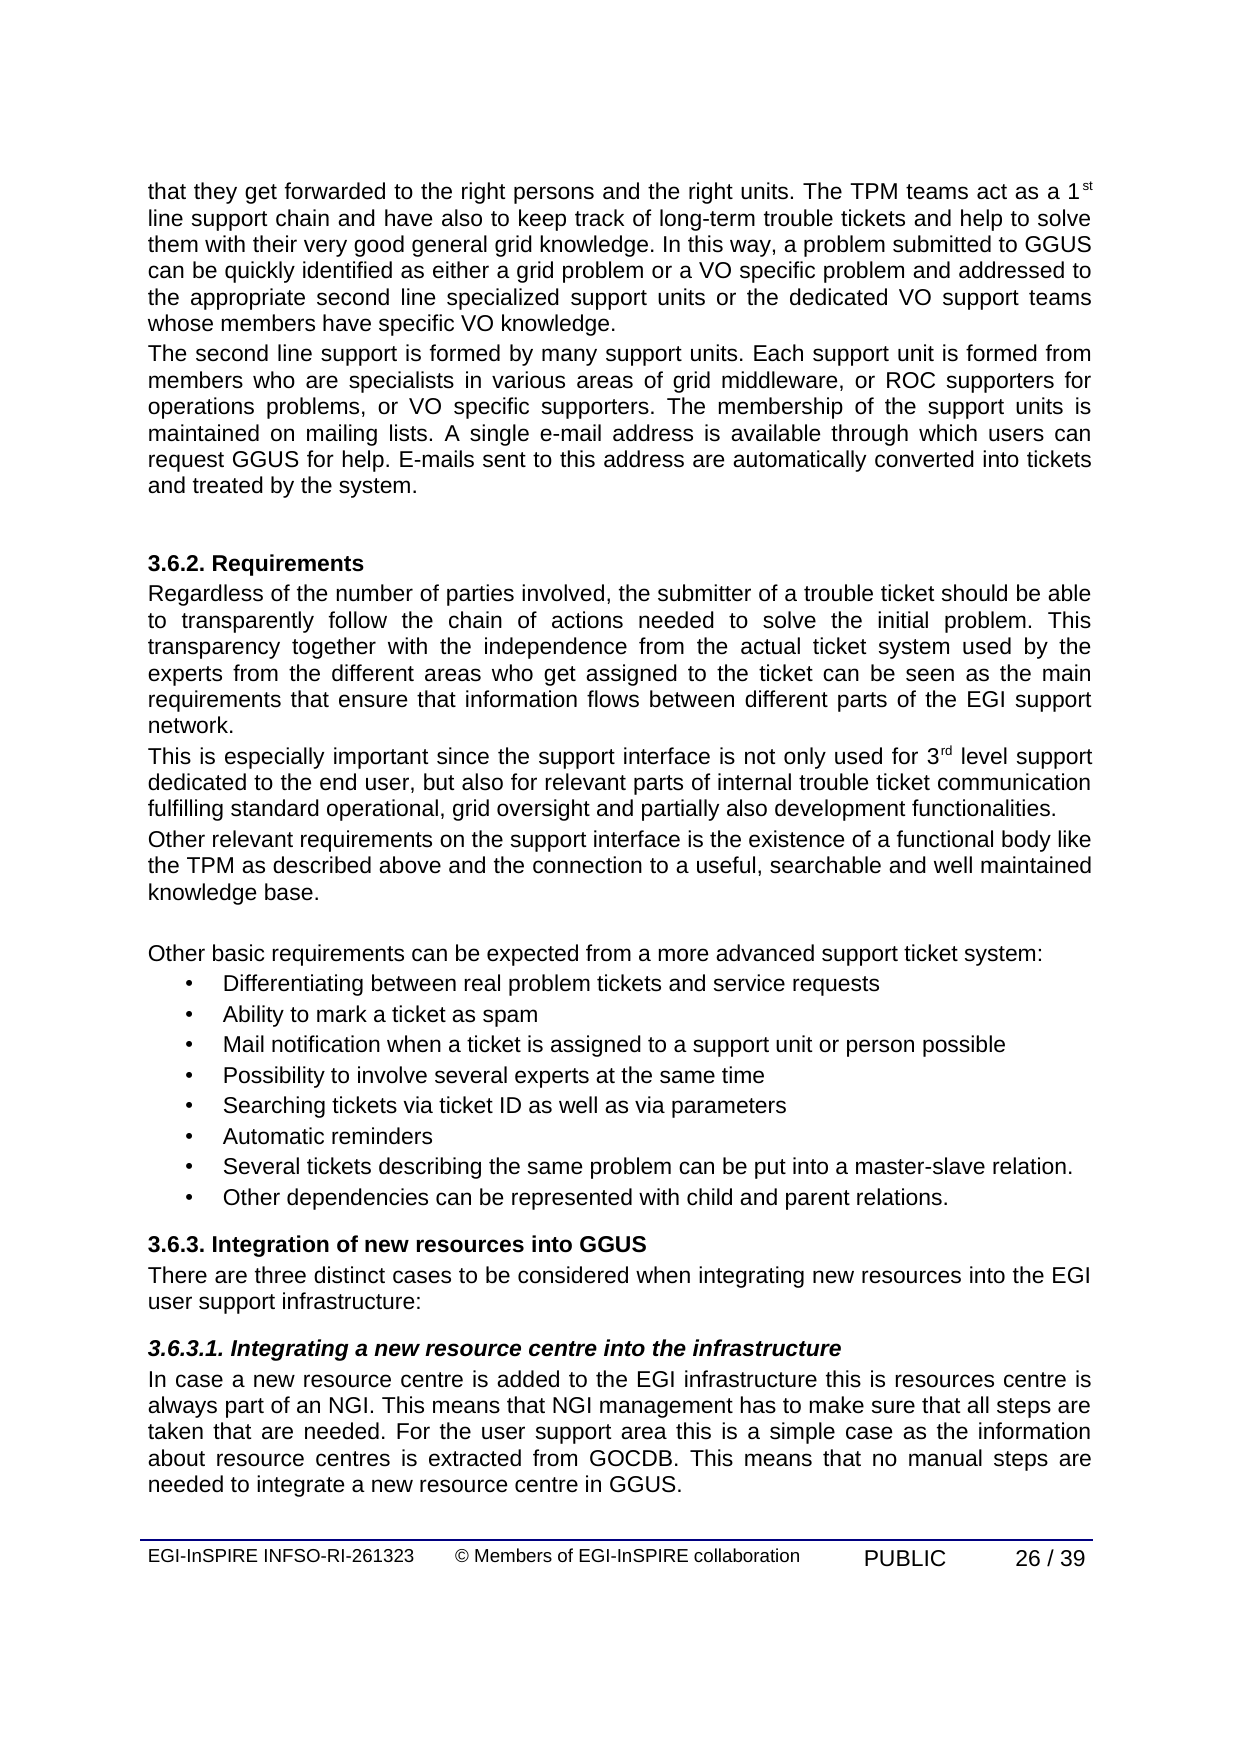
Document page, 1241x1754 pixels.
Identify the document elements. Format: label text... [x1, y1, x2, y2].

list Possibility to involve several experts at the same time [185, 1062, 1093, 1088]
list Several tickets describing the same problem can be put into a master-slave relation. [185, 1153, 1093, 1180]
text Regardless of the number of parties involved, the submitter of a trouble ticket should be able to transparently follow the chain of actions needed to solve the initial problem. This transparency together with the independence from the actual ticket system used by the experts from the different areas who get assigned to the ticket can be seen as the main requirements that ensure that information flows between different parts of the EGI support network. [148, 580, 1093, 738]
list Mail notification when a ticket is assigned to a support unit or person possible [185, 1031, 1093, 1058]
list Other dependencies can be represented with child and parent relations. [185, 1184, 1093, 1210]
list In case a new resource centre is added to the EGI infrastructure this is resources centre is always part of an NGI. This means that NGI management has to make sure that all steps are taken that are needed. For the user support area this is a simple case as the information about resource centres is extracted from GOCDB. This means that no manual steps are needed to integrate a new resource centre in GGUS. [148, 1366, 1093, 1497]
list Differentiating between real problem tickets and service requests [185, 970, 1093, 997]
text Other basic requirements can be expected from a more advanced support ticket system: [148, 940, 1093, 966]
subtitle Requirements [148, 550, 1093, 576]
subtitle Integrating a new resource centre into the infrastructure [148, 1335, 1093, 1361]
text that they get forwarded to the right persons and the right units. The TPM teams act as a 1st line support chain and have also to keep track of long-term trouble tickets and help to solve them with their very good general grid knowledge. In this way, a problem submitted to GGUS can be quickly identified as either a grid problem or a VO specific problem and addressed to the appropriate second line specialized support units or the dedicated VO support teams whose members have specific VO knowledge. [148, 178, 1093, 336]
text The second line support is formed by many support units. Each support unit is formed from members who are specialists in various areas of grid middleware, or ROC supporters for operations problems, or VO specific supporters. The membership of the support units is maintained on mailing lists. A single e-mail address is available through which users can request GGUS for help. E-mails sent to this address are automatically converted into tickets and treated by the system. [148, 340, 1093, 498]
text This is especially important since the support interface is not only used for 3rd level support dedicated to the end user, but also for relevant parts of internal trouble ticket communication fulfilling standard operational, grid oversight and partially also development functionalities. [148, 743, 1093, 822]
text There are three distinct cases to be considered when integrating new resources into the EGI user support infrastructure: [148, 1262, 1093, 1314]
list Ability to mark a ticket as spam [185, 1001, 1093, 1027]
list Automatic reminders [185, 1123, 1093, 1149]
list Searching tickets via ticket ID as well as via parameters [185, 1092, 1093, 1119]
text Other relevant requirements on the support interface is the existence of a functional body like the TPM as described above and the connection to a useful, searchable and well maintained knowledge base. [148, 826, 1093, 905]
subtitle Integration of new resources into GGUS [148, 1231, 1093, 1257]
